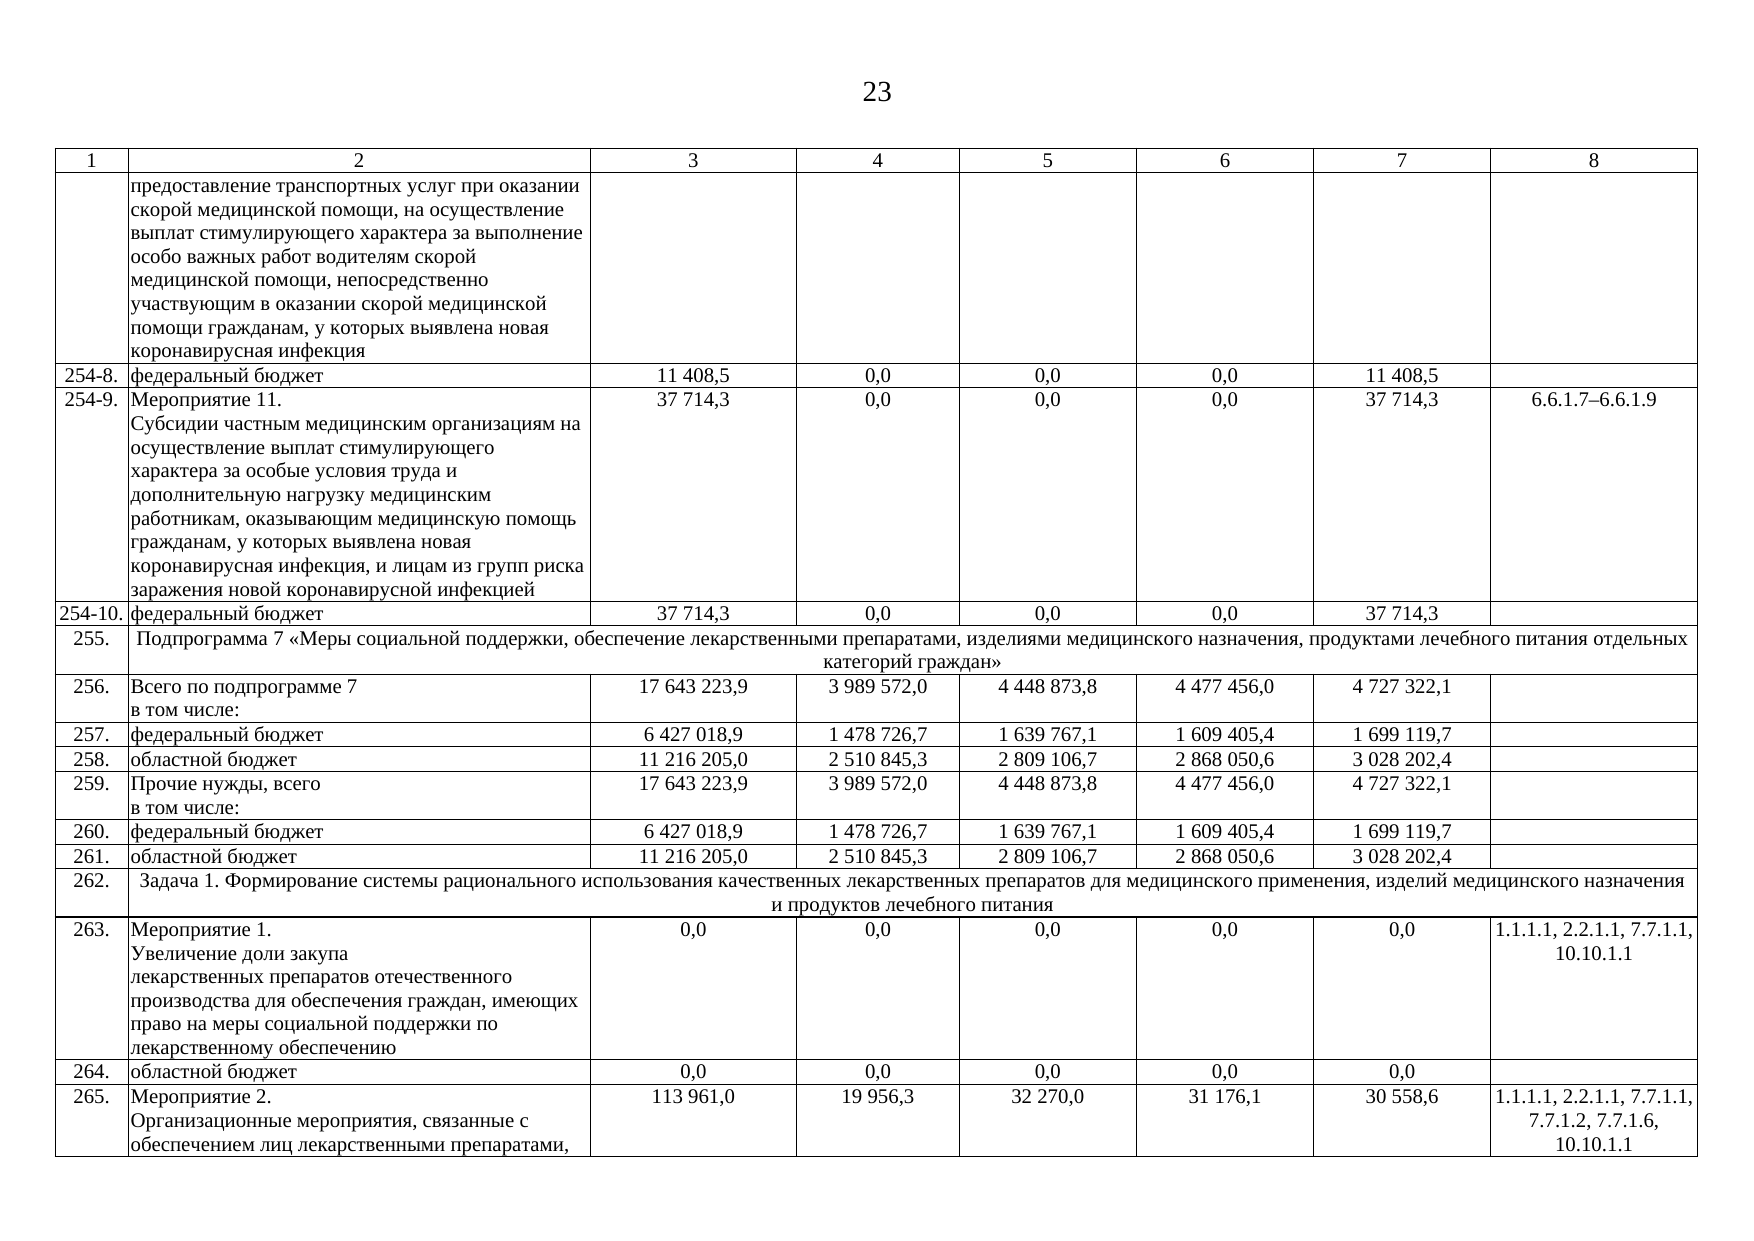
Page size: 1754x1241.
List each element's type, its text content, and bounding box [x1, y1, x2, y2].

table_cell федеральный бюджет [129, 723, 590, 746]
table_cell [1491, 723, 1697, 746]
table_cell федеральный бюджет [129, 820, 590, 843]
table_cell областной бюджет [129, 845, 590, 868]
table_cell 37 714,3 [591, 602, 796, 625]
table_cell 4 727 322,1 [1314, 772, 1490, 819]
table_header 5 [960, 149, 1136, 172]
table_cell 1.1.1.1, 2.2.1.1, 7.7.1.1, 10.10.1.1 [1491, 918, 1697, 1059]
table_header 8 [1491, 149, 1697, 172]
table_cell 0,0 [797, 918, 959, 1059]
table_cell областной бюджет [129, 747, 590, 771]
table_cell 0,0 [591, 918, 796, 1059]
table_cell 2 809 106,7 [960, 747, 1136, 771]
table_cell [1491, 675, 1697, 722]
table_cell 3 989 572,0 [797, 675, 959, 722]
table_cell 263. [56, 918, 128, 1059]
table_cell 1 478 726,7 [797, 820, 959, 843]
table_cell 19 956,3 [797, 1085, 959, 1156]
table_cell 265. [56, 1085, 128, 1156]
table_cell [1137, 173, 1313, 362]
table_cell 254-10. [56, 602, 128, 625]
table_cell 11 408,5 [591, 364, 796, 387]
table_cell 1 609 405,4 [1137, 723, 1313, 746]
table_cell [1491, 602, 1697, 625]
table_cell 2 510 845,3 [797, 747, 959, 771]
table_cell [56, 173, 128, 362]
table_cell 0,0 [1137, 388, 1313, 601]
table_header 1 [56, 149, 128, 172]
table_cell 30 558,6 [1314, 1085, 1490, 1156]
table_cell 0,0 [1137, 364, 1313, 387]
table_cell 6.6.1.7–6.6.1.9 [1491, 388, 1697, 601]
table_cell 0,0 [960, 364, 1136, 387]
table_cell 1 478 726,7 [797, 723, 959, 746]
table_header 4 [797, 149, 959, 172]
table_cell 256. [56, 675, 128, 722]
table_cell Задача 1. Формирование системы рационального использования качественных лекарственных препаратов для медицинского применения, изделий медицинского назначения и продуктов лечебного питания [129, 869, 1697, 916]
table_cell 11 408,5 [1314, 364, 1490, 387]
table_cell 3 028 202,4 [1314, 845, 1490, 868]
table_cell [1491, 845, 1697, 868]
table_cell 2 868 050,6 [1137, 845, 1313, 868]
table_cell 4 448 873,8 [960, 772, 1136, 819]
table_cell [1491, 173, 1697, 362]
table_cell 264. [56, 1060, 128, 1084]
table_cell [1491, 747, 1697, 771]
table_cell 6 427 018,9 [591, 820, 796, 843]
table_cell Прочие нужды, всего в том числе: [129, 772, 590, 819]
table_cell 0,0 [797, 602, 959, 625]
table_cell Мероприятие 11. Субсидии частным медицинским организациям на осуществление выплат стимулирующего характера за особые условия труда и дополнительную нагрузку медицинским работникам, оказывающим медицинскую помощь гражданам, у которых выявлена новая коронавирусная инфекция, и лицам из групп риска заражения новой коронавирусной инфекцией [129, 388, 590, 601]
table_cell 11 216 205,0 [591, 845, 796, 868]
table_cell 1.1.1.1, 2.2.1.1, 7.7.1.1, 7.7.1.2, 7.7.1.6, 10.10.1.1 [1491, 1085, 1697, 1156]
table_cell 259. [56, 772, 128, 819]
table_cell 262. [56, 869, 128, 916]
table_cell 2 510 845,3 [797, 845, 959, 868]
table_cell 254-9. [56, 388, 128, 601]
table_cell Мероприятие 1. Увеличение доли закупа лекарственных препаратов отечественного производства для обеспечения граждан, имеющих право на меры социальной поддержки по лекарственному обеспечению [129, 918, 590, 1059]
table_cell федеральный бюджет [129, 602, 590, 625]
table_cell 6 427 018,9 [591, 723, 796, 746]
table_cell 1 609 405,4 [1137, 820, 1313, 843]
table_cell 0,0 [960, 1060, 1136, 1084]
table_cell 255. [56, 626, 128, 673]
table_cell 0,0 [1314, 918, 1490, 1059]
table_header 3 [591, 149, 796, 172]
table_cell [960, 173, 1136, 362]
table_cell 17 643 223,9 [591, 675, 796, 722]
table_cell федеральный бюджет [129, 364, 590, 387]
table_cell 0,0 [1137, 918, 1313, 1059]
table_cell [1491, 820, 1697, 843]
table_cell 113 961,0 [591, 1085, 796, 1156]
table_cell 3 028 202,4 [1314, 747, 1490, 771]
table_cell 0,0 [1137, 602, 1313, 625]
table_cell 0,0 [797, 1060, 959, 1084]
table_cell [797, 173, 959, 362]
table_cell [1491, 1060, 1697, 1084]
table_cell [591, 173, 796, 362]
table_cell 2 868 050,6 [1137, 747, 1313, 771]
table_header 2 [129, 149, 590, 172]
table_cell [1491, 772, 1697, 819]
table_cell Мероприятие 2. Организационные мероприятия, связанные с обеспечением лиц лекарственными препаратами, [129, 1085, 590, 1156]
table_cell [1314, 173, 1490, 362]
table_cell 1 639 767,1 [960, 723, 1136, 746]
table_cell 31 176,1 [1137, 1085, 1313, 1156]
table_cell 2 809 106,7 [960, 845, 1136, 868]
table_cell 11 216 205,0 [591, 747, 796, 771]
table_cell предоставление транспортных услуг при оказании скорой медицинской помощи, на осуществление выплат стимулирующего характера за выполнение особо важных работ водителям скорой медицинской помощи, непосредственно участвующим в оказании скорой медицинской помощи гражданам, у которых выявлена новая коронавирусная инфекция [129, 173, 590, 362]
table_cell 0,0 [960, 602, 1136, 625]
table_cell 257. [56, 723, 128, 746]
table_cell 37 714,3 [1314, 602, 1490, 625]
table_cell 0,0 [960, 918, 1136, 1059]
table_cell 4 448 873,8 [960, 675, 1136, 722]
table_cell 258. [56, 747, 128, 771]
table_cell 0,0 [797, 388, 959, 601]
table_cell 32 270,0 [960, 1085, 1136, 1156]
table_cell 4 477 456,0 [1137, 772, 1313, 819]
table_cell Всего по подпрограмме 7 в том числе: [129, 675, 590, 722]
table_cell Подпрограмма 7 «Меры социальной поддержки, обеспечение лекарственными препаратами, изделиями медицинского назначения, продуктами лечебного питания отдельных категорий граждан» [129, 626, 1697, 673]
table_cell 1 639 767,1 [960, 820, 1136, 843]
table_cell 0,0 [1314, 1060, 1490, 1084]
table_cell 3 989 572,0 [797, 772, 959, 819]
table_cell 261. [56, 845, 128, 868]
table_cell 4 727 322,1 [1314, 675, 1490, 722]
table_cell 0,0 [1137, 1060, 1313, 1084]
table_header 7 [1314, 149, 1490, 172]
table_cell 37 714,3 [1314, 388, 1490, 601]
table_cell 4 477 456,0 [1137, 675, 1313, 722]
table_header 6 [1137, 149, 1313, 172]
table_cell 254-8. [56, 364, 128, 387]
table_cell областной бюджет [129, 1060, 590, 1084]
table_cell 1 699 119,7 [1314, 723, 1490, 746]
table_cell 1 699 119,7 [1314, 820, 1490, 843]
table_cell 37 714,3 [591, 388, 796, 601]
table_cell [1491, 364, 1697, 387]
table_cell 0,0 [797, 364, 959, 387]
table_cell 17 643 223,9 [591, 772, 796, 819]
table_cell 260. [56, 820, 128, 843]
table_cell 0,0 [591, 1060, 796, 1084]
table_cell 0,0 [960, 388, 1136, 601]
